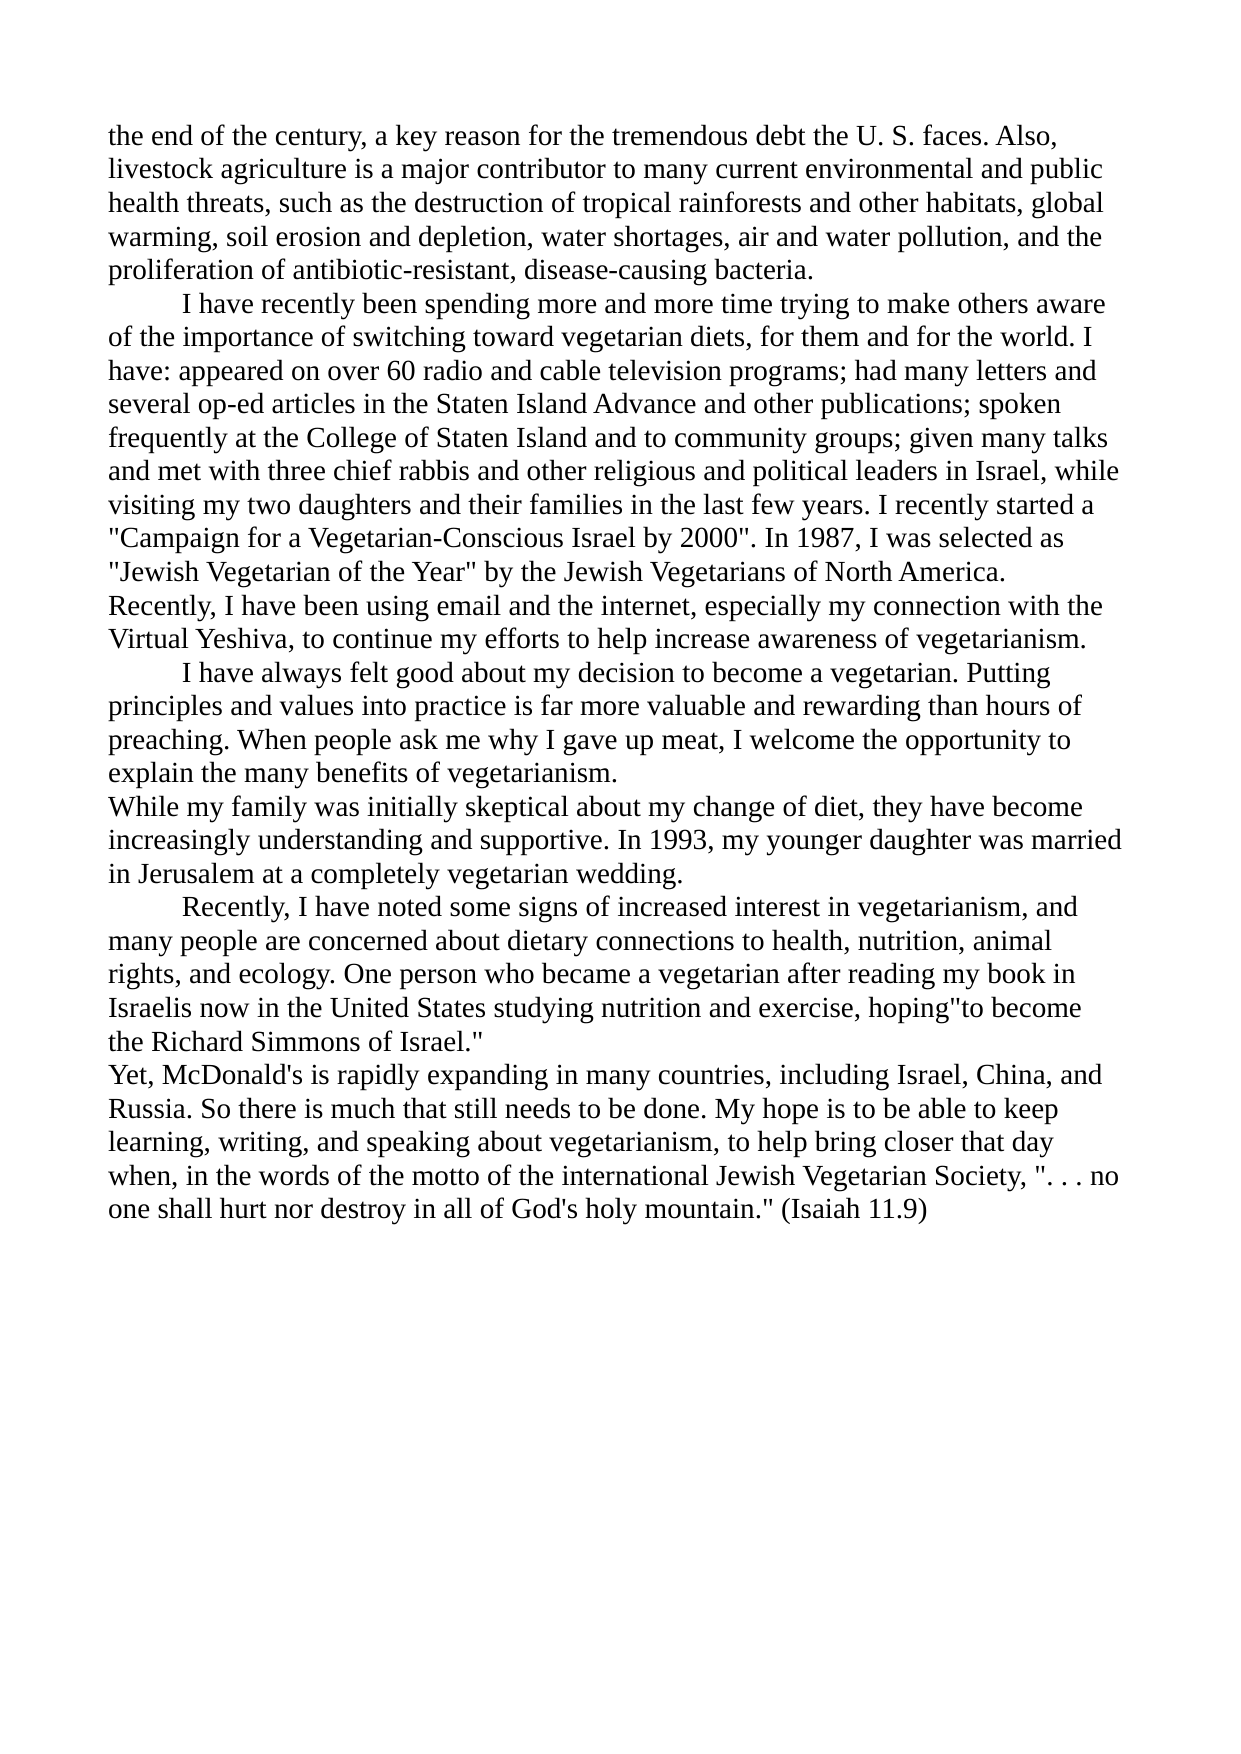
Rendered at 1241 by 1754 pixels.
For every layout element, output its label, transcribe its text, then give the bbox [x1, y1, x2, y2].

text Recently, I have noted some signs of increased interest in vegetarianism, and many people are concerned about dietary connections to health, nutrition, animal rights, and ecology. One person who became a vegetarian after reading my book in Israelis now in the United States studying nutrition and exercise, hoping"to become the Richard Simmons of Israel." [108, 889, 1122, 1057]
text I have always felt good about my decision to become a vegetarian. Putting principles and values into practice is far more valuable and rewarding than hours of preaching. When people ask me why I gave up meat, I welcome the opportunity to explain the many benefits of vegetarianism. [108, 655, 1122, 789]
text While my family was initially skeptical about my change of diet, they have become increasingly understanding and supportive. In 1993, my younger daughter was married in Jerusalem at a completely vegetarian wedding. [108, 789, 1122, 889]
text the end of the century, a key reason for the tremendous debt the U. S. faces. Also, livestock agriculture is a major contributor to many current environmental and public health threats, such as the destruction of tropical rainforests and other habitats, global warming, soil erosion and depletion, water shortages, air and water pollution, and the proliferation of antibiotic-resistant, disease-causing bacteria. [108, 118, 1122, 286]
text I have recently been spending more and more time trying to make others aware of the importance of switching toward vegetarian diets, for them and for the world. I have: appeared on over 60 radio and cable television programs; had many letters and several op-ed articles in the Staten Island Advance and other publications; spoken frequently at the College of Staten Island and to community groups; given many talks and met with three chief rabbis and other religious and political leaders in Israel, while visiting my two daughters and their families in the last few years. I recently started a "Campaign for a Vegetarian-Conscious Israel by 2000". In 1987, I was selected as "Jewish Vegetarian of the Year" by the Jewish Vegetarians of North America. Recently, I have been using email and the internet, especially my connection with the Virtual Yeshiva, to continue my efforts to help increase awareness of vegetarianism. [108, 286, 1122, 655]
text Yet, McDonald's is rapidly expanding in many countries, including Israel, China, and Russia. So there is much that still needs to be done. My hope is to be able to keep learning, writing, and speaking about vegetarianism, to help bring closer that day when, in the words of the motto of the international Jewish Vegetarian Society, ". . . no one shall hurt nor destroy in all of God's holy mountain." (Isaiah 11.9) [108, 1057, 1122, 1225]
